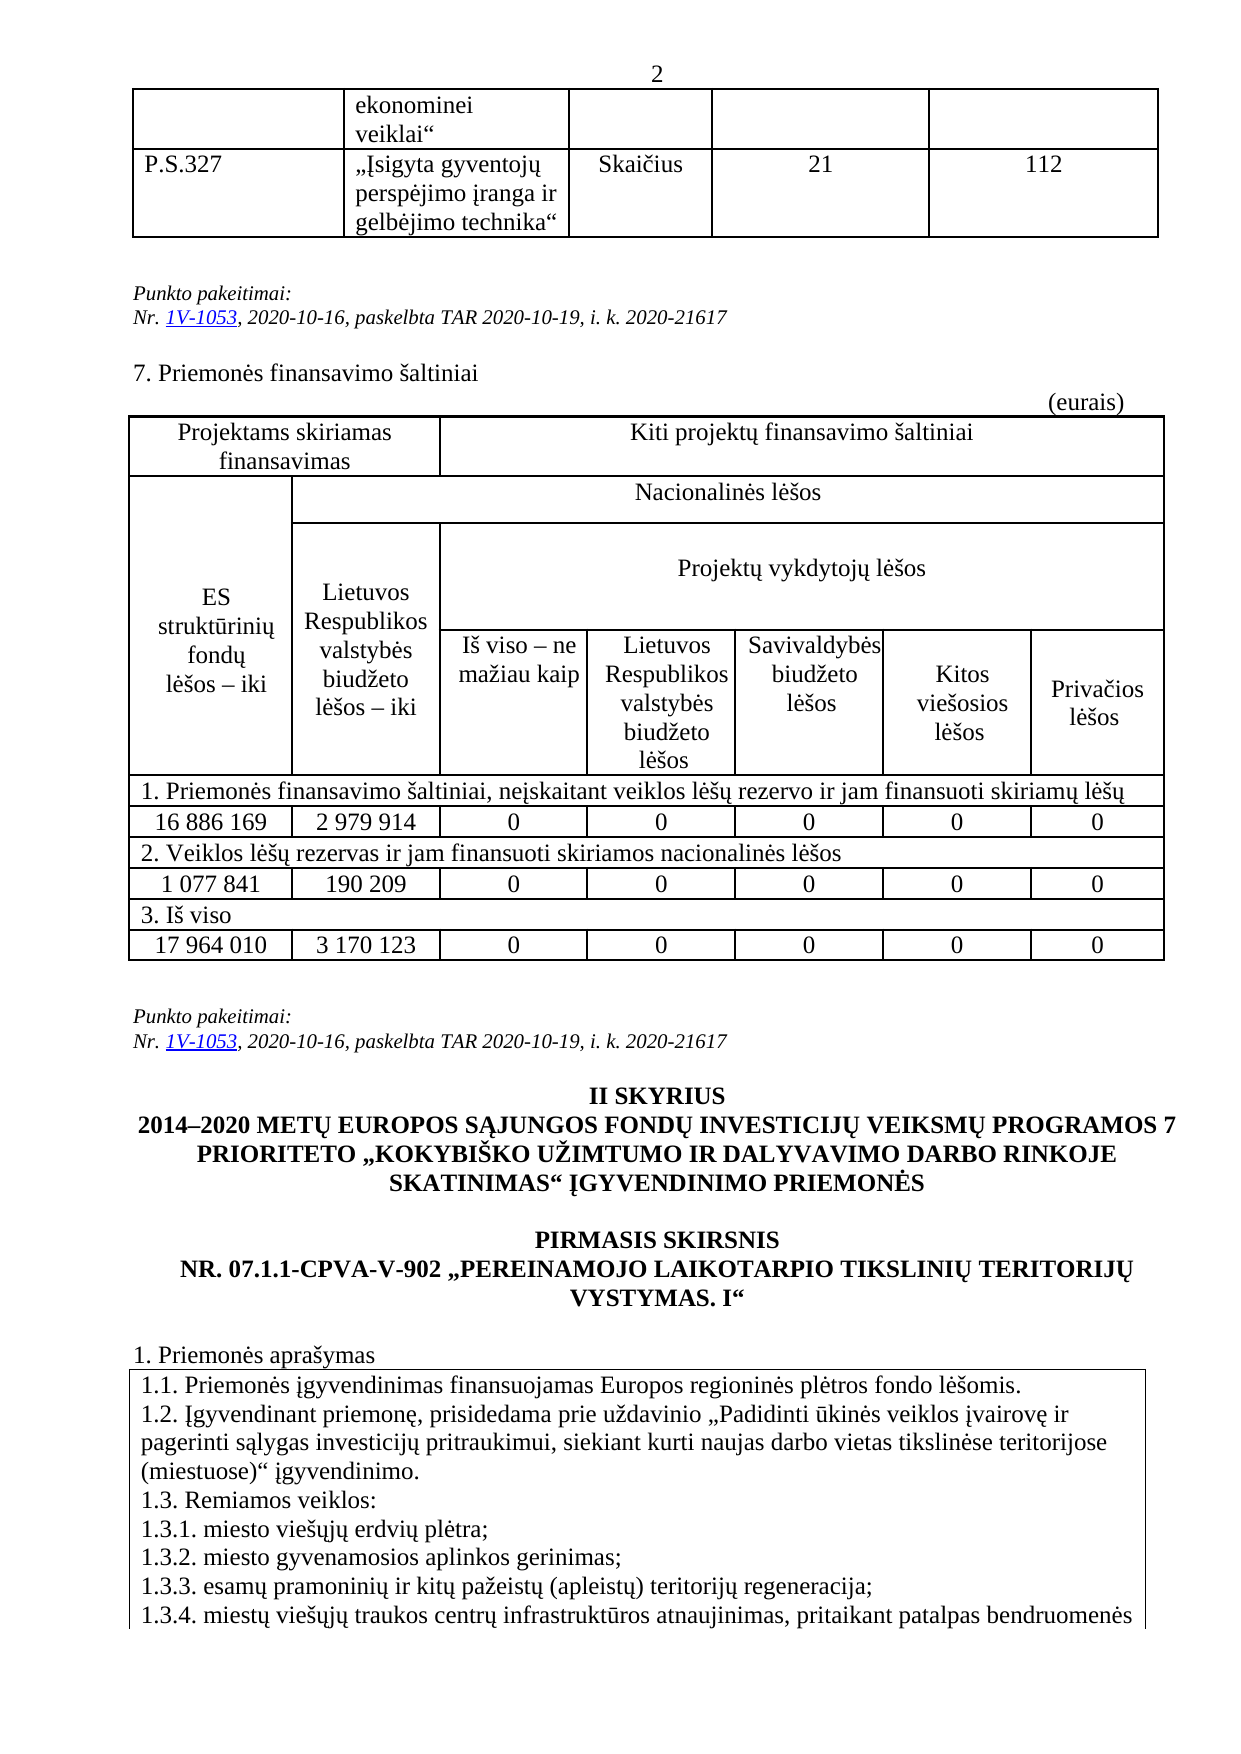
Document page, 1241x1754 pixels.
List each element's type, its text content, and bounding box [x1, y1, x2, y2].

table_cell 3 170 123 [293, 931, 439, 959]
table_cell „Įsigyta gyventojų perspėjimo įranga ir gelbėjimo technika“ [345, 150, 568, 236]
table_cell 1.2. Įgyvendinant priemonę, prisidedama prie uždavinio „Padidinti ūkinės veiklos įvairovę ir pagerinti sąlygas investicijų pritraukimui, siekiant kurti naujas darbo vietas tikslinėse teritorijose (miestuose)“ įgyvendinimo. [130, 1399, 1145, 1485]
table_cell Lietuvos Respublikos valstybės biudžeto lėšos – iki [293, 524, 439, 774]
table_cell 190 209 [293, 869, 439, 898]
table_cell P.S.327 [134, 150, 343, 236]
table_cell 0 [441, 869, 586, 898]
table_cell 21 [713, 150, 928, 236]
table_cell Kitos viešosios lėšos [884, 631, 1030, 774]
text Nr. 1V-1053, 2020-10-16, paskelbta TAR 2020-10-19, i. k. 2020-21617 [133, 305, 1181, 329]
table_cell 0 [1032, 931, 1163, 959]
table_cell 0 [588, 869, 734, 898]
table_cell Savivaldybės biudžeto lėšos [736, 631, 882, 774]
table_cell 0 [736, 869, 882, 898]
table_cell 0 [588, 807, 734, 836]
table_cell Projektų vykdytojų lėšos [441, 524, 1163, 628]
table_cell [570, 90, 711, 147]
table_cell 3. Iš viso [130, 900, 1163, 928]
text 7. Priemonės finansavimo šaltiniai [133, 358, 1181, 387]
table_cell 1.3. Remiamos veiklos: 1.3.1. miesto viešųjų erdvių plėtra; 1.3.2. miesto gyvenamosios aplinkos gerinimas; 1.3.3. esamų pramoninių ir kitų pažeistų (apleistų) teritorijų regeneracija; 1.3.4. miestų viešųjų traukos centrų infrastruktūros atnaujinimas, pritaikant patalpas bendruomenės [130, 1485, 1145, 1629]
text Punkto pakeitimai: [133, 281, 1181, 305]
table_cell 0 [884, 931, 1030, 959]
table_cell ekonominei veiklai“ [345, 90, 568, 147]
table_cell 1. Priemonės finansavimo šaltiniai, neįskaitant veiklos lėšų rezervo ir jam finansuoti skiriamų lėšų [130, 776, 1163, 805]
table_cell 16 886 169 [130, 807, 291, 836]
table_cell 0 [588, 931, 734, 959]
table_cell [713, 90, 928, 147]
table_cell 0 [884, 807, 1030, 836]
table_cell 0 [1032, 807, 1163, 836]
table_cell 2. Veiklos lėšų rezervas ir jam finansuoti skiriamos nacionalinės lėšos [130, 838, 1163, 867]
text (eurais) [259, 387, 1196, 415]
table_cell Nacionalinės lėšos [293, 477, 1163, 522]
text Punkto pakeitimai: [133, 1004, 1181, 1028]
text 1. Priemonės aprašymas [133, 1340, 1181, 1369]
table_cell 2 979 914 [293, 807, 439, 836]
table_cell 0 [736, 931, 882, 959]
table_header Kiti projektų finansavimo šaltiniai [441, 418, 1163, 475]
table_cell Iš viso – ne mažiau kaip [441, 631, 586, 774]
table_cell 0 [441, 931, 586, 959]
table_cell 17 964 010 [130, 931, 291, 959]
text NR. 07.1.1-CPVA-V-902 „PEREINAMOJO LAIKOTARPIO TIKSLINIŲ TERITORIJŲ VYSTYMAS. I“ [133, 1254, 1181, 1311]
table_header Projektams skiriamas finansavimas [130, 418, 439, 475]
table_cell [930, 90, 1157, 147]
table_cell 0 [736, 807, 882, 836]
table_cell 0 [441, 807, 586, 836]
text II SKYRIUS [133, 1081, 1181, 1110]
table_header 1.1. Priemonės įgyvendinimas finansuojamas Europos regioninės plėtros fondo lėšomis. [130, 1370, 1145, 1399]
table_cell Skaičius [570, 150, 711, 236]
table_cell Privačios lėšos [1032, 631, 1163, 774]
table_cell ES struktūrinių fondų lėšos – iki [130, 477, 291, 774]
table_cell Lietuvos Respublikos valstybės biudžeto lėšos [588, 631, 734, 774]
table_cell [134, 90, 343, 147]
table_cell 112 [930, 150, 1157, 236]
table_cell 1 077 841 [130, 869, 291, 898]
text Nr. 1V-1053, 2020-10-16, paskelbta TAR 2020-10-19, i. k. 2020-21617 [133, 1028, 1181, 1053]
text 2014–2020 METŲ EUROPOS SĄJUNGOS FONDŲ INVESTICIJŲ VEIKSMŲ PROGRAMOS 7 PRIORITETO „KOKYBIŠKO UŽIMTUMO IR DALYVAVIMO DARBO RINKOJE SKATINIMAS“ ĮGYVENDINIMO PRIEMONĖS [133, 1110, 1181, 1196]
table_cell 0 [1032, 869, 1163, 898]
text PIRMASIS SKIRSNIS [133, 1225, 1181, 1254]
table_cell 0 [884, 869, 1030, 898]
